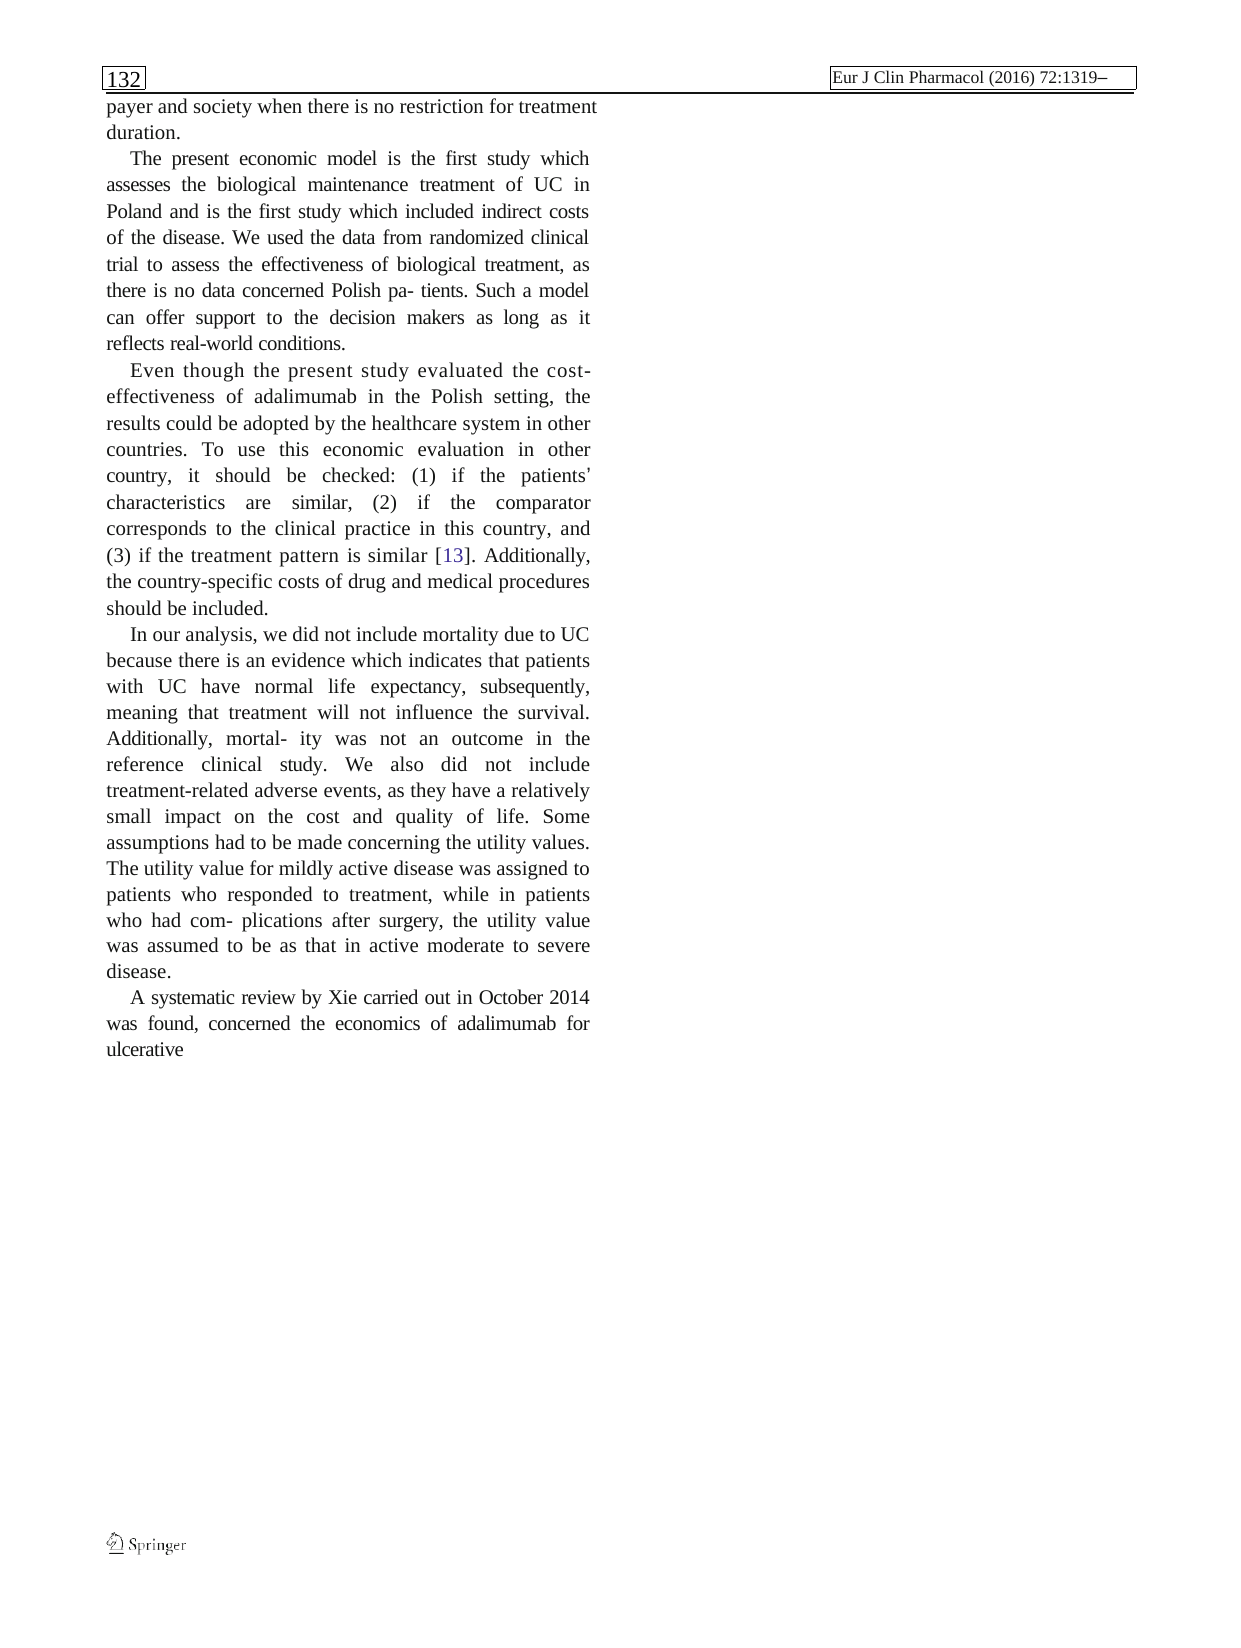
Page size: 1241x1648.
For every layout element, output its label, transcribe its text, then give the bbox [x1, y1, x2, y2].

text In our analysis, we did not include mortality due to UC because there is an evidence which indicates that patients with UC have normal life expectancy, subsequently, meaning that treatment will not influence the survival. Additionally, mortal- ity was not an outcome in the reference clinical study. We also did not include treatment-related adverse events, as they have a relatively small impact on the cost and quality of life. Some assumptions had to be made concerning the utility values. The utility value for mildly active disease was assigned to patients who responded to treatment, while in patients who had com- plications after surgery, the utility value was assumed to be as that in active moderate to severe disease. [106, 622, 590, 983]
text payer and society when there is no restriction for treatment duration. [106, 94, 602, 144]
picture [129, 1538, 186, 1555]
text The present economic model is the first study which assesses the biological maintenance treatment of UC in Poland and is the first study which included indirect costs of the disease. We used the data from randomized clinical trial to assess the effectiveness of biological treatment, as there is no data concerned Polish pa- tients. Such a model can offer support to the decision makers as long as it reflects real-world conditions. [106, 146, 590, 355]
text Even though the present study evaluated the cost- effectiveness of adalimumab in the Polish setting, the results could be adopted by the healthcare system in other countries. To use this economic evaluation in other country, it should be checked: (1) if the patients’ characteristics are similar, (2) if the comparator corresponds to the clinical practice in this country, and (3) if the treatment pattern is similar [13]. Additionally, the country-specific costs of drug and medical procedures should be included. [106, 357, 591, 620]
text A systematic review by Xie carried out in October 2014 was found, concerned the economics of adalimumab for ulcerative [106, 985, 590, 1061]
picture [106, 1532, 124, 1554]
